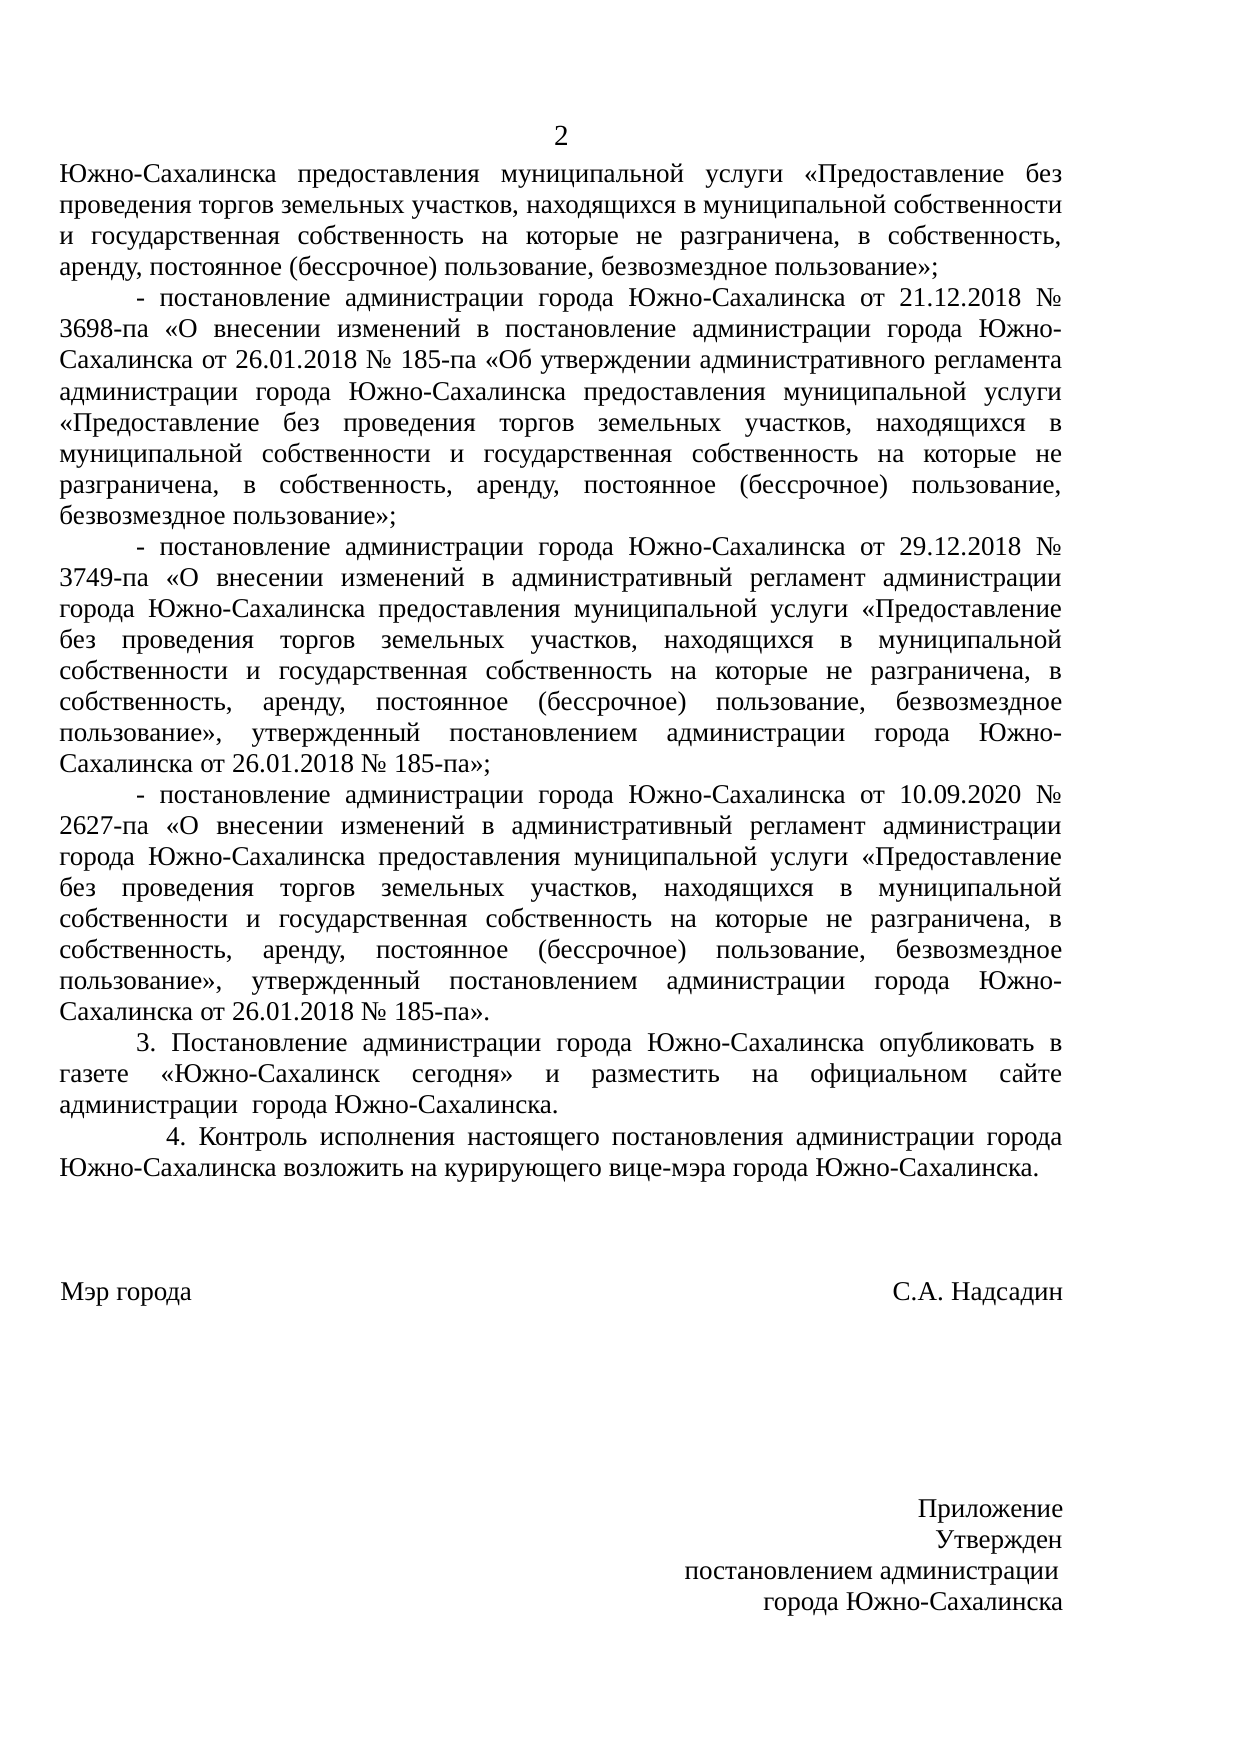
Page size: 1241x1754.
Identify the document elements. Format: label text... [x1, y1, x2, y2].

text - постановление администрации города Южно-Сахалинска от 10.09.2020 № 2627-па «О внесении изменений в административный регламент администрации города Южно-Сахалинска предоставления муниципальной услуги «Предоставление без проведения торгов земельных участков, находящихся в муниципальной собственности и государственная собственность на которые не разграничена, в собственность, аренду, постоянное (бессрочное) пользование, безвозмездное пользование», утвержденный постановлением администрации города Южно-Сахалинска от 26.01.2018 № 185-па». [59, 778, 1063, 1027]
text постановлением администрации [59, 1554, 1063, 1586]
text города Южно-Сахалинска [59, 1586, 1063, 1617]
text - постановление администрации города Южно-Сахалинска от 21.12.2018 № 3698-па «О внесении изменений в постановление администрации города Южно-Сахалинска от 26.01.2018 № 185-па «Об утверждении административного регламента администрации города Южно-Сахалинска предоставления муниципальной услуги «Предоставление без проведения торгов земельных участков, находящихся в муниципальной собственности и государственная собственность на которые не разграничена, в собственность, аренду, постоянное (бессрочное) пользование, безвозмездное пользование»; [59, 282, 1063, 530]
text Южно-Сахалинска предоставления муниципальной услуги «Предоставление без проведения торгов земельных участков, находящихся в муниципальной собственности и государственная собственность на которые не разграничена, в собственность, аренду, постоянное (бессрочное) пользование, безвозмездное пользование»; [59, 158, 1063, 282]
list Мэр города С.А. Надсадин [60, 1275, 1063, 1306]
text Утвержден [59, 1523, 1063, 1554]
text 3. Постановление администрации города Южно-Сахалинска опубликовать в газете «Южно-Сахалинск сегодня» и разместить на официальном сайте администрации города Южно-Сахалинска. [59, 1027, 1063, 1120]
text Приложение [59, 1492, 1063, 1523]
text - постановление администрации города Южно-Сахалинска от 29.12.2018 № 3749-па «О внесении изменений в административный регламент администрации города Южно-Сахалинска предоставления муниципальной услуги «Предоставление без проведения торгов земельных участков, находящихся в муниципальной собственности и государственная собственность на которые не разграничена, в собственность, аренду, постоянное (бессрочное) пользование, безвозмездное пользование», утвержденный постановлением администрации города Южно-Сахалинска от 26.01.2018 № 185-па»; [59, 530, 1063, 778]
text 4. Контроль исполнения настоящего постановления администрации города Южно-Сахалинска возложить на курирующего вице-мэра города Южно-Сахалинска. [59, 1120, 1063, 1182]
